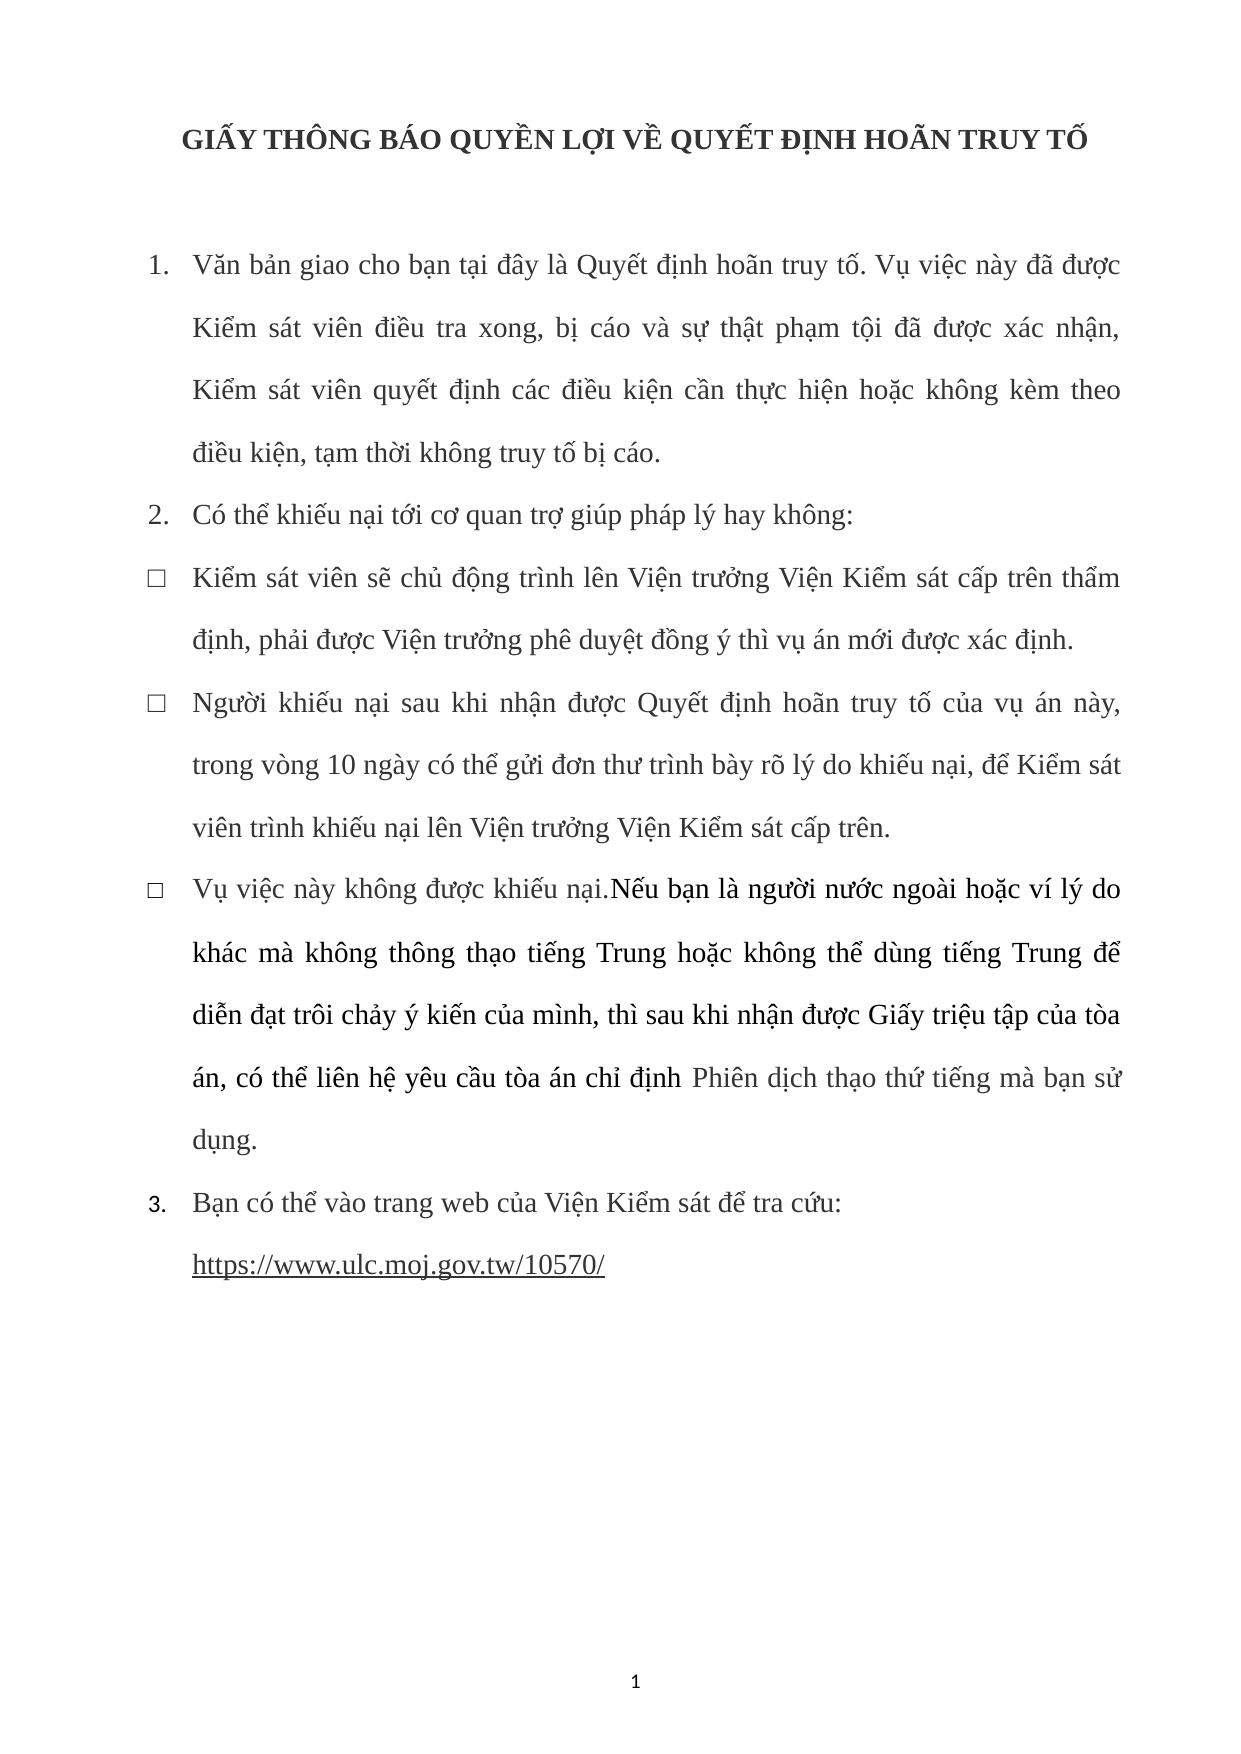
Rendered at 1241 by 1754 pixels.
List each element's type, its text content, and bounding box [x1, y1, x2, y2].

list Có thể khiếu nại tới cơ quan trợ giúp pháp lý hay không: [148, 472, 1122, 535]
list Bạn có thể vào trang web của Viện Kiểm sát để tra cứu: https://www.ulc.moj.gov.tw/10570/ [148, 1160, 1122, 1285]
list Người khiếu nại sau khi nhận được Quyết định hoãn truy tố của vụ án này, trong vòng 10 ngày có thể gửi đơn thư trình bày rõ lý do khiếu nại, để Kiểm sát viên trình khiếu nại lên Viện trưởng Viện Kiểm sát cấp trên. [148, 660, 1122, 847]
list Kiểm sát viên sẽ chủ động trình lên Viện trưởng Viện Kiểm sát cấp trên thẩm định, phải được Viện trưởng phê duyệt đồng ý thì vụ án mới được xác định. [148, 535, 1122, 660]
list Vụ việc này không được khiếu nại.Nếu bạn là người nước ngoài hoặc ví lý do khác mà không thông thạo tiếng Trung hoặc không thể dùng tiếng Trung để diễn đạt trôi chảy ý kiến của mình, thì sau khi nhận được Giấy triệu tập của tòa án, có thể liên hệ yêu cầu tòa án chỉ định Phiên dịch thạo thứ tiếng mà bạn sử dụng. [148, 847, 1122, 1160]
list Văn bản giao cho bạn tại đây là Quyết định hoãn truy tố. Vụ việc này đã được Kiểm sát viên điều tra xong, bị cáo và sự thật phạm tội đã được xác nhận, Kiểm sát viên quyết định các điều kiện cần thực hiện hoặc không kèm theo điều kiện, tạm thời không truy tố bị cáo. [148, 222, 1122, 472]
text GIẤY THÔNG BÁO QUYỀN LỢI VỀ QUYẾT ĐỊNH HOÃN TRUY TỐ [148, 97, 1122, 160]
